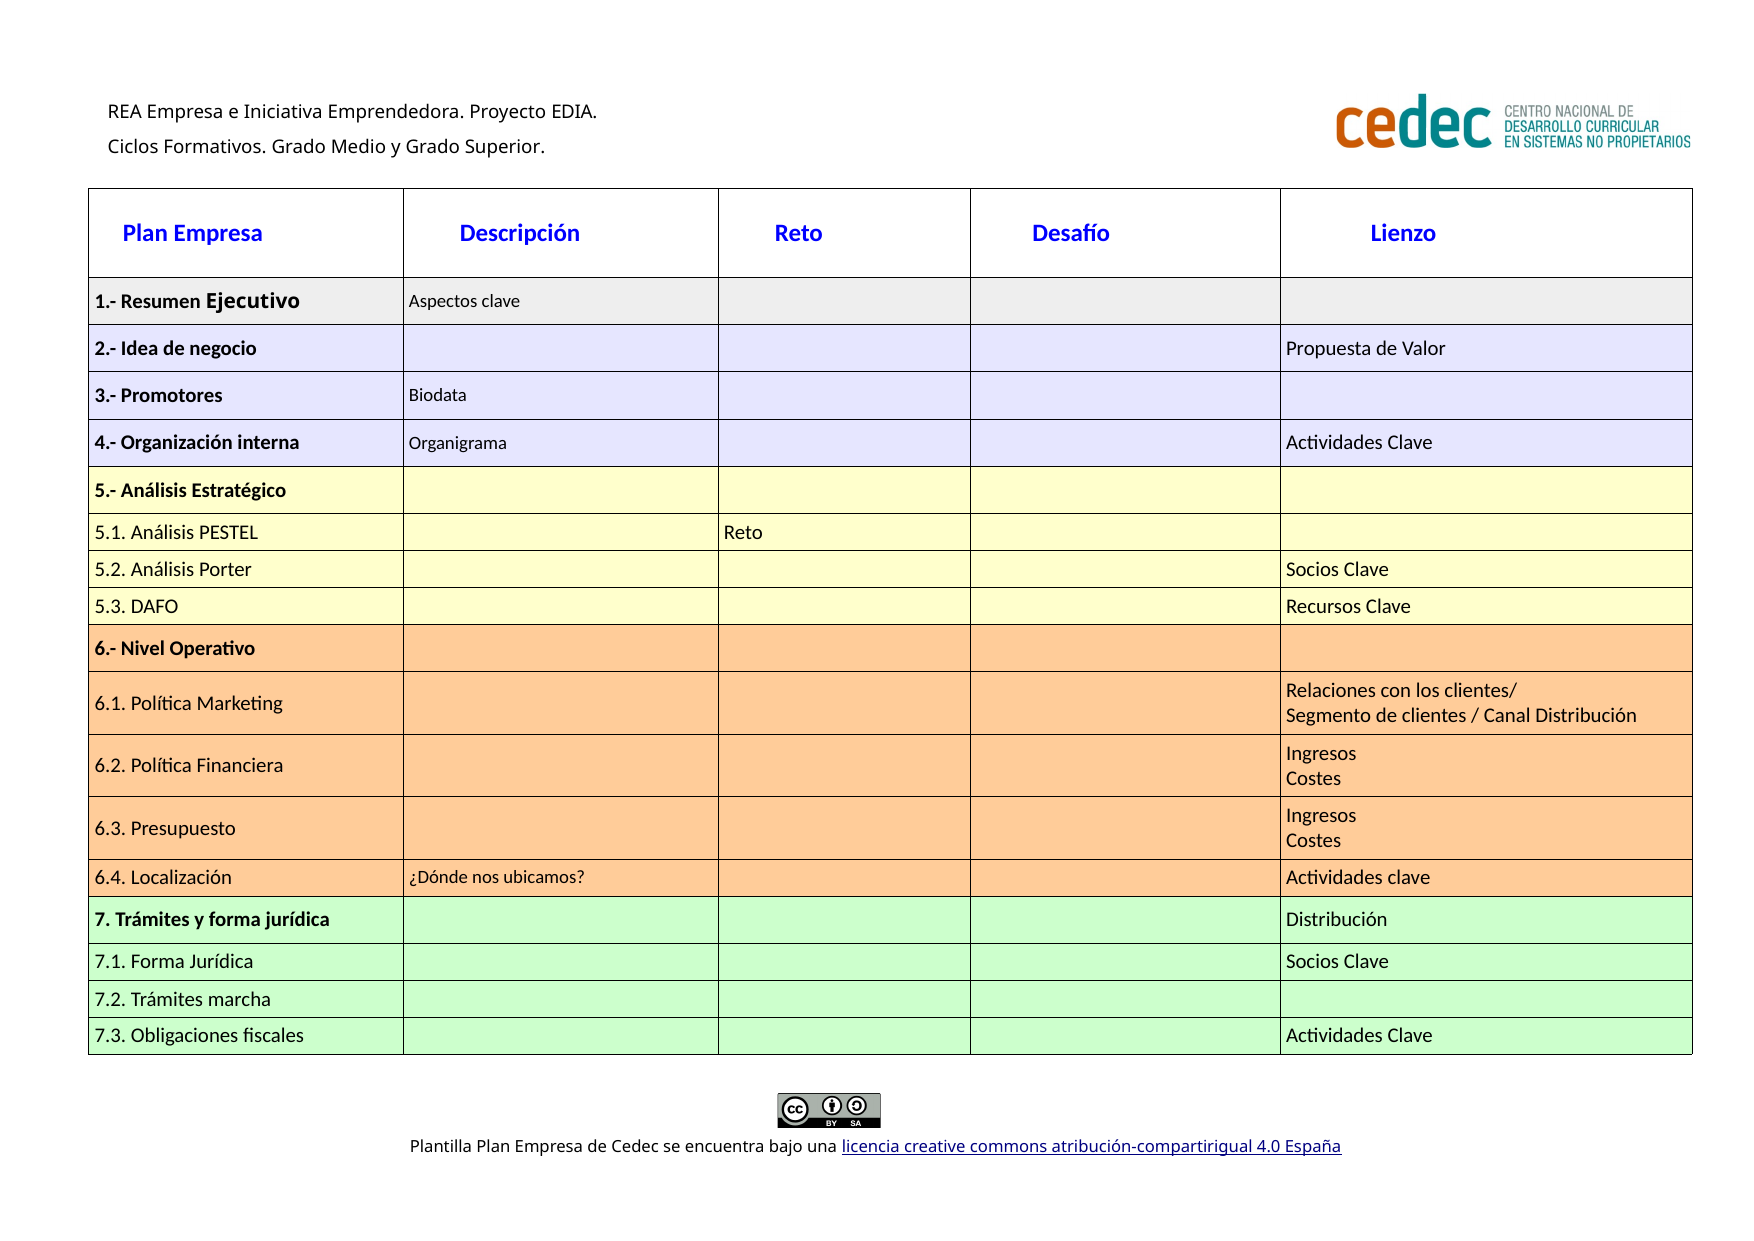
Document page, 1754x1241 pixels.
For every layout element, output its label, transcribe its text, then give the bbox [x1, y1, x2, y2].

table_cell Biodata [404, 372, 718, 419]
picture [1336, 93, 1691, 148]
table_cell Aspectos clave [404, 278, 718, 324]
table_cell [971, 514, 1280, 550]
table_cell 6.2. Política Financiera [89, 735, 403, 796]
table_cell Distribución [1281, 897, 1692, 943]
table_cell [971, 860, 1280, 896]
table_cell [971, 588, 1280, 624]
table_cell [1281, 625, 1692, 671]
table_cell [719, 551, 970, 587]
table_cell [719, 467, 970, 513]
table_cell [971, 372, 1280, 419]
table_cell [404, 551, 718, 587]
table_cell [971, 735, 1280, 796]
table_cell [404, 514, 718, 550]
table_cell [1281, 467, 1692, 513]
table_cell 5.2. Análisis Porter [89, 551, 403, 587]
table_cell [971, 278, 1280, 324]
table_cell [1281, 514, 1692, 550]
table_cell 5.1. Análisis PESTEL [89, 514, 403, 550]
table_header Reto [719, 189, 970, 277]
table_cell ¿Dónde nos ubicamos? [404, 860, 718, 896]
table_header Plan Empresa [89, 189, 403, 277]
table_cell 6.3. Presupuesto [89, 797, 403, 859]
table_cell [971, 672, 1280, 734]
table_cell [971, 944, 1280, 980]
table_cell [404, 1018, 718, 1054]
table_cell 7.3. Obligaciones fiscales [89, 1018, 403, 1054]
table_cell 3.- Promotores [89, 372, 403, 419]
table_cell Propuesta de Valor [1281, 325, 1692, 371]
table_cell [719, 625, 970, 671]
table_cell [719, 372, 970, 419]
table_cell [971, 981, 1280, 1017]
table_cell 5.3. DAFO [89, 588, 403, 624]
table_cell Ingresos Costes [1281, 797, 1692, 859]
table_cell 7. Trámites y forma jurídica [89, 897, 403, 943]
table_cell Reto [719, 514, 970, 550]
table_cell [404, 735, 718, 796]
table_cell [971, 551, 1280, 587]
table_cell [719, 278, 970, 324]
table_header Lienzo [1281, 189, 1692, 277]
table_cell Socios Clave [1281, 551, 1692, 587]
table_cell [971, 797, 1280, 859]
table_cell [719, 944, 970, 980]
table_cell [404, 325, 718, 371]
table_cell [404, 467, 718, 513]
table_cell Actividades Clave [1281, 420, 1692, 466]
table_cell Actividades Clave [1281, 1018, 1692, 1054]
table_cell Actividades clave [1281, 860, 1692, 896]
table_cell 4.- Organización interna [89, 420, 403, 466]
table_cell [971, 467, 1280, 513]
table_cell [404, 797, 718, 859]
table_cell [404, 588, 718, 624]
table_cell [404, 944, 718, 980]
table_cell [404, 625, 718, 671]
table_cell 2.- Idea de negocio [89, 325, 403, 371]
table_cell [1281, 981, 1692, 1017]
table_cell [404, 672, 718, 734]
table_cell 5.- Análisis Estratégico [89, 467, 403, 513]
table_cell [1281, 278, 1692, 324]
table_cell [971, 420, 1280, 466]
table_cell [971, 1018, 1280, 1054]
table_cell [1281, 372, 1692, 419]
table_cell [719, 672, 970, 734]
table_cell 6.4. Localización [89, 860, 403, 896]
table_cell Recursos Clave [1281, 588, 1692, 624]
table_cell [719, 420, 970, 466]
table_cell [719, 325, 970, 371]
table_cell Socios Clave [1281, 944, 1692, 980]
table_cell [404, 981, 718, 1017]
table_cell 6.- Nivel Operativo [89, 625, 403, 671]
table_cell [404, 897, 718, 943]
table_cell [719, 797, 970, 859]
table_cell [719, 1018, 970, 1054]
table_header Desafío [971, 189, 1280, 277]
picture [777, 1093, 881, 1128]
table_cell [719, 588, 970, 624]
table_cell Relaciones con los clientes/ Segmento de clientes / Canal Distribución [1281, 672, 1692, 734]
table_cell [719, 897, 970, 943]
table_cell [719, 981, 970, 1017]
table_cell Ingresos Costes [1281, 735, 1692, 796]
table_cell 6.1. Política Marketing [89, 672, 403, 734]
table_cell [971, 625, 1280, 671]
table_cell [719, 735, 970, 796]
table_cell [719, 860, 970, 896]
table_cell [971, 325, 1280, 371]
table_cell 7.1. Forma Jurídica [89, 944, 403, 980]
table_cell 1.- Resumen Ejecutivo [89, 278, 403, 324]
table_cell Organigrama [404, 420, 718, 466]
table_header Descripción [404, 189, 718, 277]
table_cell [971, 897, 1280, 943]
table_cell 7.2. Trámites marcha [89, 981, 403, 1017]
